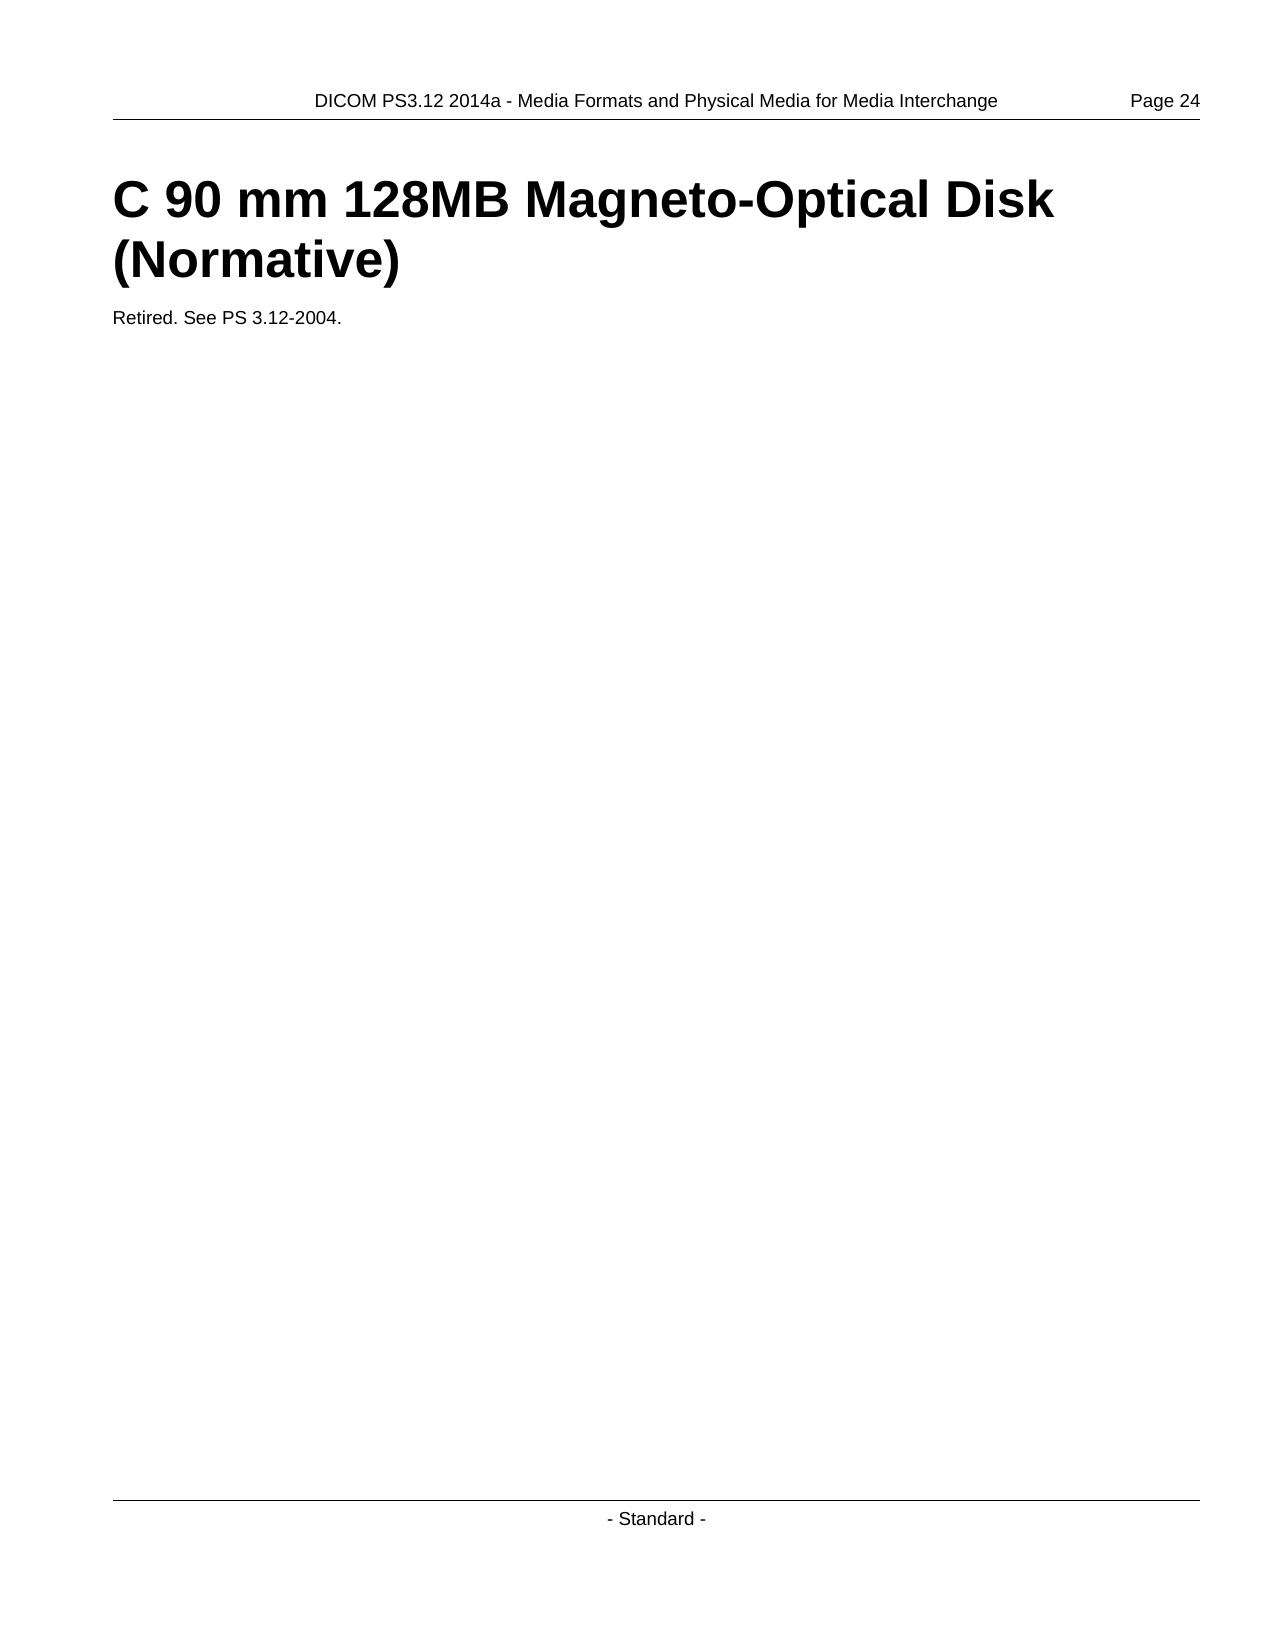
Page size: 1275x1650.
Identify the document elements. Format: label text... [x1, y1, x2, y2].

text C 90 mm 128MB Magneto-Optical Disk (Normative) [112, 169, 1200, 288]
text Retired. See PS 3.12-2004. [112, 307, 1200, 328]
